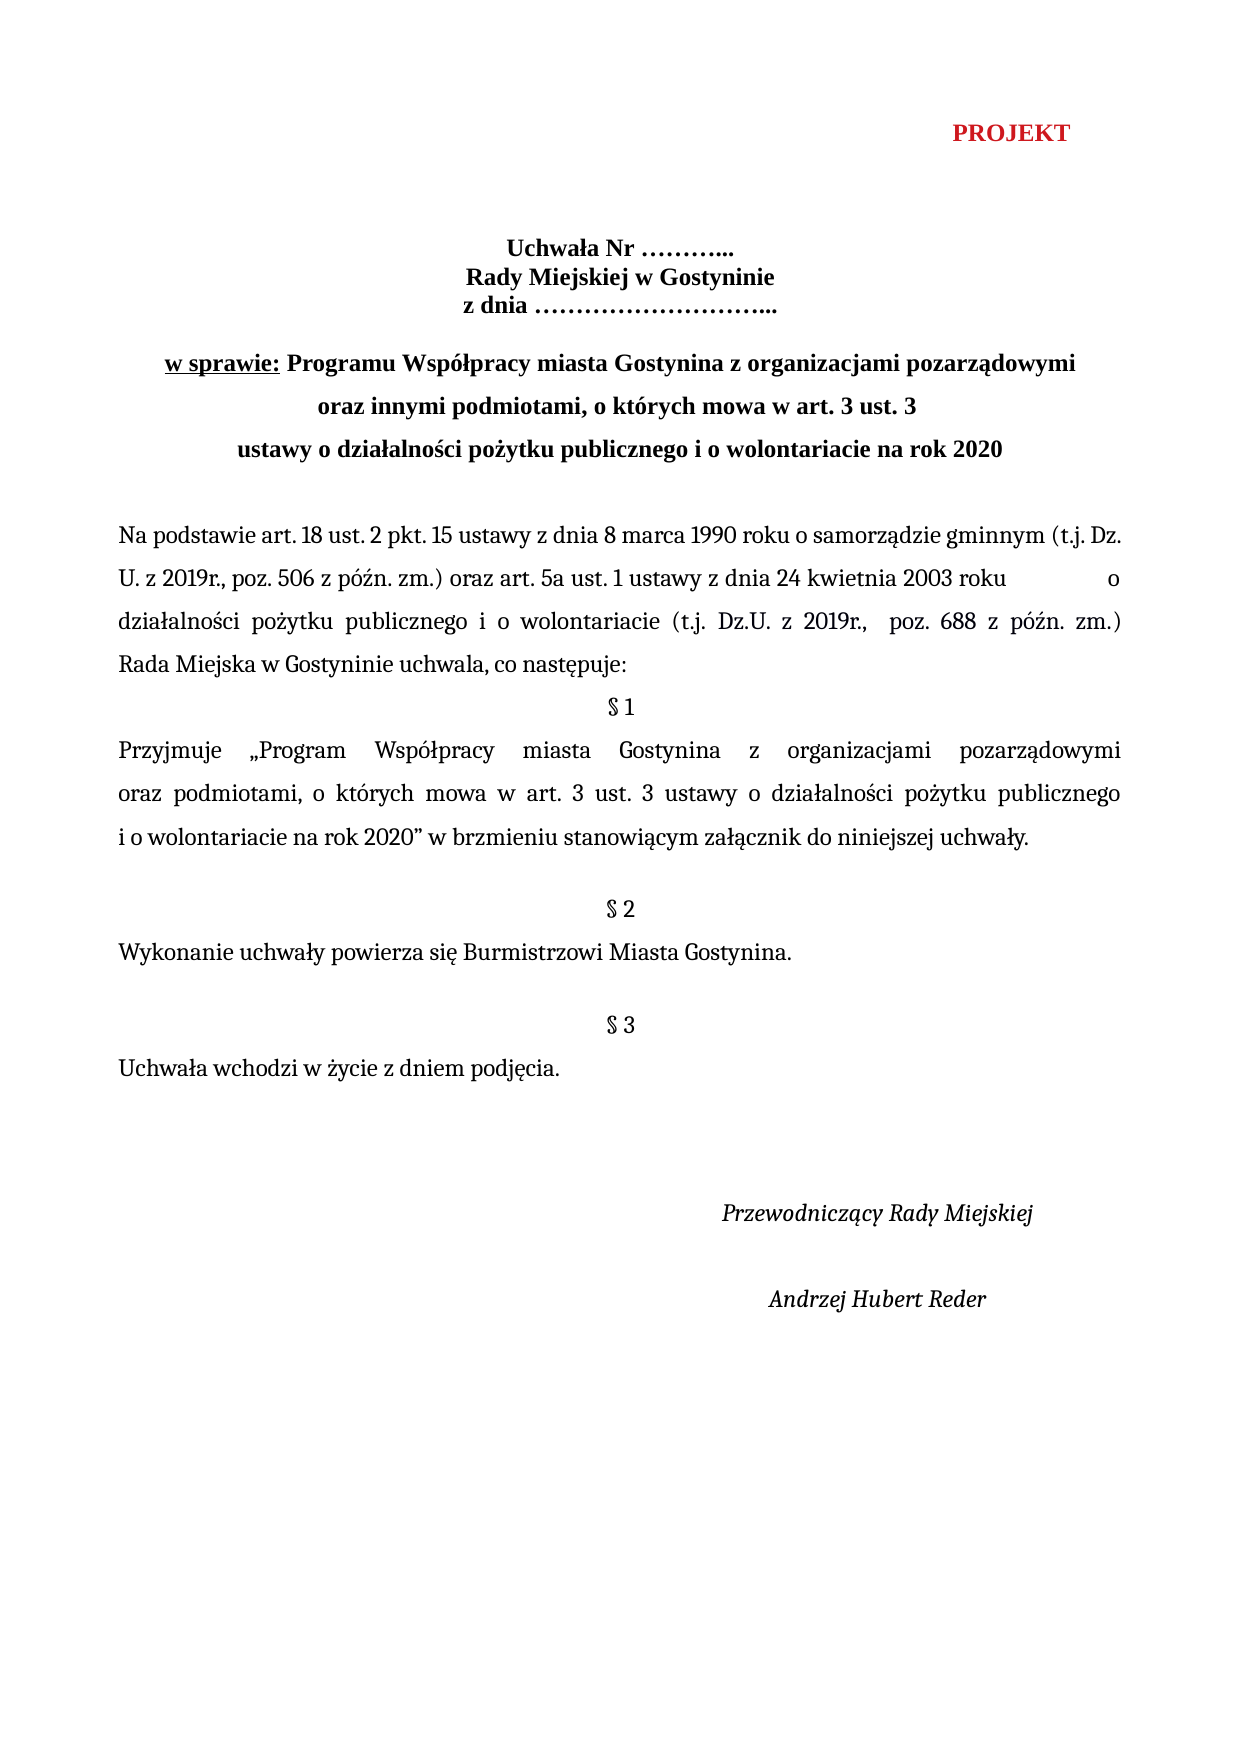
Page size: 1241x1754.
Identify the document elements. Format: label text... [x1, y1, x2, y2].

text § 3 [118, 1011, 1122, 1039]
text PROJEKT [118, 118, 1122, 176]
text Uchwała Nr ………... Rady Miejskiej w Gostyninie z dnia ………………………... [118, 233, 1122, 319]
text Andrzej Hubert Reder [118, 1242, 1122, 1314]
text Przewodniczący Rady Miejskiej [118, 1199, 1122, 1228]
text Na podstawie art. 18 ust. 2 pkt. 15 ustawy z dnia 8 marca 1990 roku o samorządzie gminnym (t.j. Dz. U. z 2019r., poz. 506 z późn. zm.) oraz art. 5a ust. 1 ustawy z dnia 24 kwietnia 2003 roku o działalności pożytku publicznego i o wolontariacie (t.j. Dz.U. z 2019r., poz. 688 z późn. zm.) Rada Miejska w Gostyninie uchwala, co następuje: [118, 477, 1122, 679]
text Przyjmuje „Program Współpracy miasta Gostynina z organizacjami pozarządowymi oraz podmiotami, o których mowa w art. 3 ust. 3 ustawy o działalności pożytku publicznego i o wolontariacie na rok 2020” w brzmieniu stanowiącym załącznik do niniejszej uchwały. [118, 736, 1122, 851]
text Wykonanie uchwały powierza się Burmistrzowi Miasta Gostynina. [118, 938, 1122, 967]
text § 2 [118, 895, 1122, 924]
text w sprawie: Programu Współpracy miasta Gostynina z organizacjami pozarządowymi oraz innymi podmiotami, o których mowa w art. 3 ust. 3 ustawy o działalności pożytku publicznego i o wolontariacie na rok 2020 [118, 348, 1122, 463]
text § 1 [118, 693, 1122, 722]
text Uchwała wchodzi w życie z dniem podjęcia. [118, 1054, 1122, 1083]
